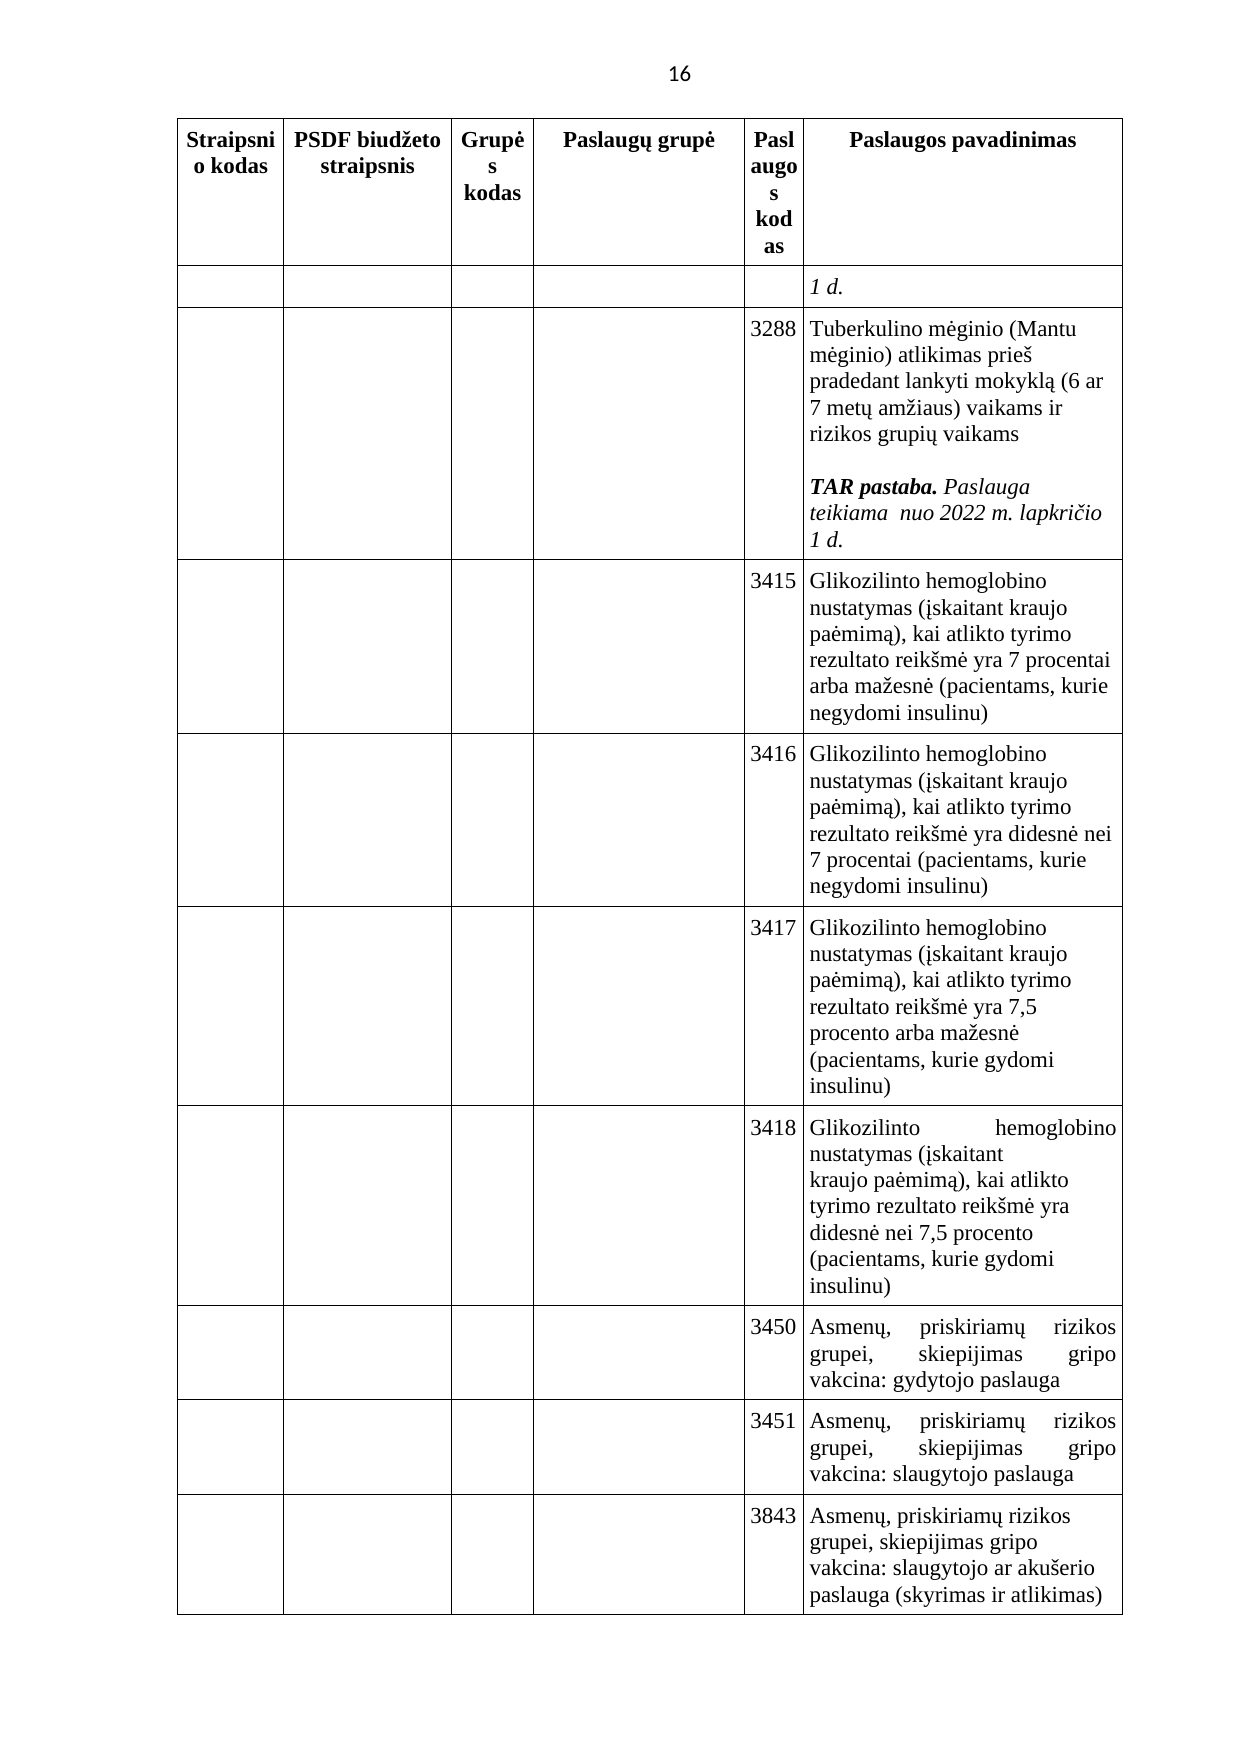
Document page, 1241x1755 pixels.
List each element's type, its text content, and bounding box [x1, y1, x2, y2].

table_cell [178, 1306, 283, 1399]
table_header Paslaugų grupė [534, 119, 744, 265]
table_cell [534, 1106, 744, 1305]
table_cell [284, 1495, 451, 1614]
table_cell [534, 560, 744, 732]
table_header Paslaugos pavadinimas [804, 119, 1122, 265]
table_cell [284, 1106, 451, 1305]
table_cell [284, 734, 451, 906]
table_cell [534, 1400, 744, 1494]
table_cell [534, 734, 744, 906]
table_cell [452, 1106, 533, 1305]
table_cell [534, 266, 744, 307]
table_cell [452, 1306, 533, 1399]
table_cell Asmenų, priskiriamų rizikos grupei, skiepijimas gripo vakcina: slaugytojo ar akušerio paslauga (skyrimas ir atlikimas) [804, 1495, 1122, 1614]
table_header Straipsnio kodas [178, 119, 283, 265]
table_cell [534, 1495, 744, 1614]
table_cell [534, 308, 744, 559]
table_cell [178, 560, 283, 732]
table_cell [452, 1400, 533, 1494]
table_cell [452, 907, 533, 1105]
table_cell [284, 308, 451, 559]
table_cell Glikozilinto hemoglobino nustatymas (įskaitant kraujo paėmimą), kai atlikto tyrimo rezultato reikšmė yra 7,5 procento arba mažesnė (pacientams, kurie gydomi insulinu) [804, 907, 1122, 1105]
table_cell [452, 266, 533, 307]
table_cell [284, 560, 451, 732]
table_header Paslaugos kodas [745, 119, 803, 265]
table_cell [452, 560, 533, 732]
table_cell 1 d. [804, 266, 1122, 307]
table_cell [178, 266, 283, 307]
table_cell Glikozilinto hemoglobino nustatymas (įskaitant kraujo paėmimą), kai atlikto tyrimo rezultato reikšmė yra 7 procentai arba mažesnė (pacientams, kurie negydomi insulinu) [804, 560, 1122, 732]
table_cell [534, 1306, 744, 1399]
table_cell [284, 266, 451, 307]
table_cell [452, 734, 533, 906]
table_cell Glikozilinto hemoglobino nustatymas (įskaitant kraujo paėmimą), kai atlikto tyrimo rezultato reikšmė yra didesnė nei 7,5 procento (pacientams, kurie gydomi insulinu) [804, 1106, 1122, 1305]
table_cell 3843 [745, 1495, 803, 1614]
table_cell [284, 1306, 451, 1399]
table_cell [178, 1106, 283, 1305]
table_header PSDF biudžeto straipsnis [284, 119, 451, 265]
table_header Grupės kodas [452, 119, 533, 265]
table_cell Asmenų, priskiriamų rizikos grupei, skiepijimas gripo vakcina: slaugytojo paslauga [804, 1400, 1122, 1494]
table_cell Glikozilinto hemoglobino nustatymas (įskaitant kraujo paėmimą), kai atlikto tyrimo rezultato reikšmė yra didesnė nei 7 procentai (pacientams, kurie negydomi insulinu) [804, 734, 1122, 906]
table_cell [745, 266, 803, 307]
table_cell 3418 [745, 1106, 803, 1305]
table_cell [452, 308, 533, 559]
table_cell [284, 1400, 451, 1494]
table_cell [178, 308, 283, 559]
table_cell Asmenų, priskiriamų rizikos grupei, skiepijimas gripo vakcina: gydytojo paslauga [804, 1306, 1122, 1399]
table_cell [534, 907, 744, 1105]
table_cell 3417 [745, 907, 803, 1105]
table_cell [284, 907, 451, 1105]
table_cell [178, 907, 283, 1105]
table_cell Tuberkulino mėginio (Mantu mėginio) atlikimas prieš pradedant lankyti mokyklą (6 ar 7 metų amžiaus) vaikams ir rizikos grupių vaikams TAR pastaba. Paslauga teikiama nuo 2022 m. lapkričio 1 d. [804, 308, 1122, 559]
table_cell 3450 [745, 1306, 803, 1399]
table_cell 3415 [745, 560, 803, 732]
table_cell 3288 [745, 308, 803, 559]
table_cell 3451 [745, 1400, 803, 1494]
table_cell [178, 734, 283, 906]
table_cell [452, 1495, 533, 1614]
table_cell [178, 1400, 283, 1494]
table_cell [178, 1495, 283, 1614]
table_cell 3416 [745, 734, 803, 906]
